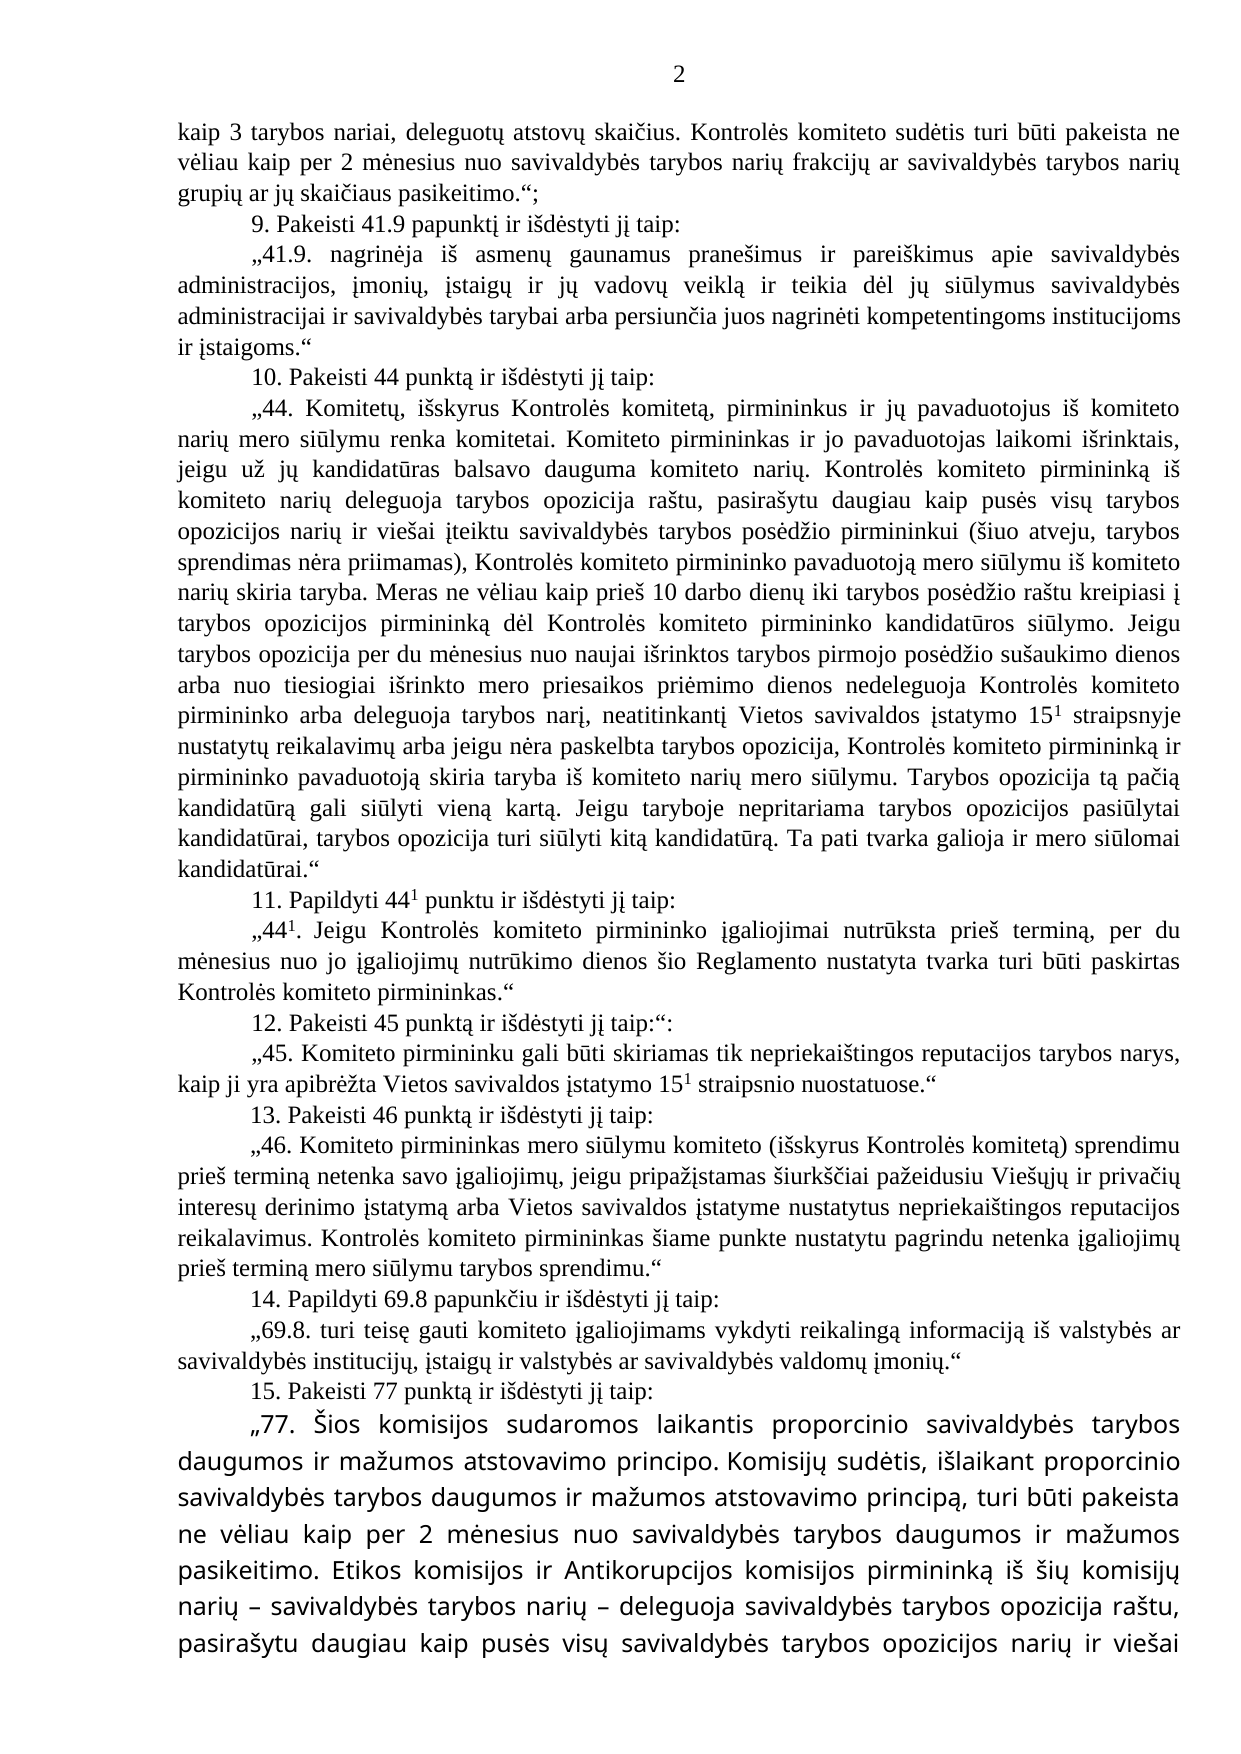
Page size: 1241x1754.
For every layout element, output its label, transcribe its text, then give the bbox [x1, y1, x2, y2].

text „46. Komiteto pirmininkas mero siūlymu komiteto (išskyrus Kontrolės komitetą) sprendimu prieš terminą netenka savo įgaliojimų, jeigu pripažįstamas šiurkščiai pažeidusiu Viešųjų ir privačių interesų derinimo įstatymą arba Vietos savivaldos įstatyme nustatytus nepriekaištingos reputacijos reikalavimus. Kontrolės komiteto pirmininkas šiame punkte nustatytu pagrindu netenka įgaliojimų prieš terminą mero siūlymu tarybos sprendimu.“ [177, 1131, 1181, 1282]
text 12. Pakeisti 45 punktą ir išdėstyti jį taip:“: [177, 1008, 1181, 1036]
text 14. Papildyti 69.8 papunkčiu ir išdėstyti jį taip: [177, 1284, 1181, 1313]
text 10. Pakeisti 44 punktą ir išdėstyti jį taip: [177, 362, 1181, 391]
text 13. Pakeisti 46 punktą ir išdėstyti jį taip: [177, 1100, 1181, 1129]
text 15. Pakeisti 77 punktą ir išdėstyti jį taip: [177, 1376, 1181, 1405]
text kaip 3 tarybos nariai, deleguotų atstovų skaičius. Kontrolės komiteto sudėtis turi būti pakeista ne vėliau kaip per 2 mėnesius nuo savivaldybės tarybos narių frakcijų ar savivaldybės tarybos narių grupių ar jų skaičiaus pasikeitimo.“; [177, 117, 1181, 207]
text „45. Komiteto pirmininku gali būti skiriamas tik nepriekaištingos reputacijos tarybos narys, kaip ji yra apibrėžta Vietos savivaldos įstatymo 151 straipsnio nuostatuose.“ [177, 1038, 1181, 1098]
text „69.8. turi teisę gauti komiteto įgaliojimams vykdyti reikalingą informaciją iš valstybės ar savivaldybės institucijų, įstaigų ir valstybės ar savivaldybės valdomų įmonių.“ [177, 1315, 1181, 1374]
text „441. Jeigu Kontrolės komiteto pirmininko įgaliojimai nutrūksta prieš terminą, per du mėnesius nuo jo įgaliojimų nutrūkimo dienos šio Reglamento nustatyta tvarka turi būti paskirtas Kontrolės komiteto pirmininkas.“ [177, 916, 1181, 1006]
text 11. Papildyti 441 punktu ir išdėstyti jį taip: [177, 885, 1181, 913]
text 9. Pakeisti 41.9 papunktį ir išdėstyti jį taip: [177, 209, 1181, 237]
text „41.9. nagrinėja iš asmenų gaunamus pranešimus ir pareiškimus apie savivaldybės administracijos, įmonių, įstaigų ir jų vadovų veiklą ir teikia dėl jų siūlymus savivaldybės administracijai ir savivaldybės tarybai arba persiunčia juos nagrinėti kompetentingoms institucijoms ir įstaigoms.“ [177, 239, 1181, 360]
text „44. Komitetų, išskyrus Kontrolės komitetą, pirmininkus ir jų pavaduotojus iš komiteto narių mero siūlymu renka komitetai. Komiteto pirmininkas ir jo pavaduotojas laikomi išrinktais, jeigu už jų kandidatūras balsavo dauguma komiteto narių. Kontrolės komiteto pirmininką iš komiteto narių deleguoja tarybos opozicija raštu, pasirašytu daugiau kaip pusės visų tarybos opozicijos narių ir viešai įteiktu savivaldybės tarybos posėdžio pirmininkui (šiuo atveju, tarybos sprendimas nėra priimamas), Kontrolės komiteto pirmininko pavaduotoją mero siūlymu iš komiteto narių skiria taryba. Meras ne vėliau kaip prieš 10 darbo dienų iki tarybos posėdžio raštu kreipiasi į tarybos opozicijos pirmininką dėl Kontrolės komiteto pirmininko kandidatūros siūlymo. Jeigu tarybos opozicija per du mėnesius nuo naujai išrinktos tarybos pirmojo posėdžio sušaukimo dienos arba nuo tiesiogiai išrinkto mero priesaikos priėmimo dienos nedeleguoja Kontrolės komiteto pirmininko arba deleguoja tarybos narį, neatitinkantį Vietos savivaldos įstatymo 151 straipsnyje nustatytų reikalavimų arba jeigu nėra paskelbta tarybos opozicija, Kontrolės komiteto pirmininką ir pirmininko pavaduotoją skiria taryba iš komiteto narių mero siūlymu. Tarybos opozicija tą pačią kandidatūrą gali siūlyti vieną kartą. Jeigu taryboje nepritariama tarybos opozicijos pasiūlytai kandidatūrai, tarybos opozicija turi siūlyti kitą kandidatūrą. Ta pati tvarka galioja ir mero siūlomai kandidatūrai.“ [177, 393, 1181, 883]
text „77. Šios komisijos sudaromos laikantis proporcinio savivaldybės tarybos daugumos ir mažumos atstovavimo principo. Komisijų sudėtis, išlaikant proporcinio savivaldybės tarybos daugumos ir mažumos atstovavimo principą, turi būti pakeista ne vėliau kaip per 2 mėnesius nuo savivaldybės tarybos daugumos ir mažumos pasikeitimo. Etikos komisijos ir Antikorupcijos komisijos pirmininką iš šių komisijų narių – savivaldybės tarybos narių – deleguoja savivaldybės tarybos opozicija raštu, pasirašytu daugiau kaip pusės visų savivaldybės tarybos opozicijos narių ir viešai [177, 1407, 1181, 1659]
